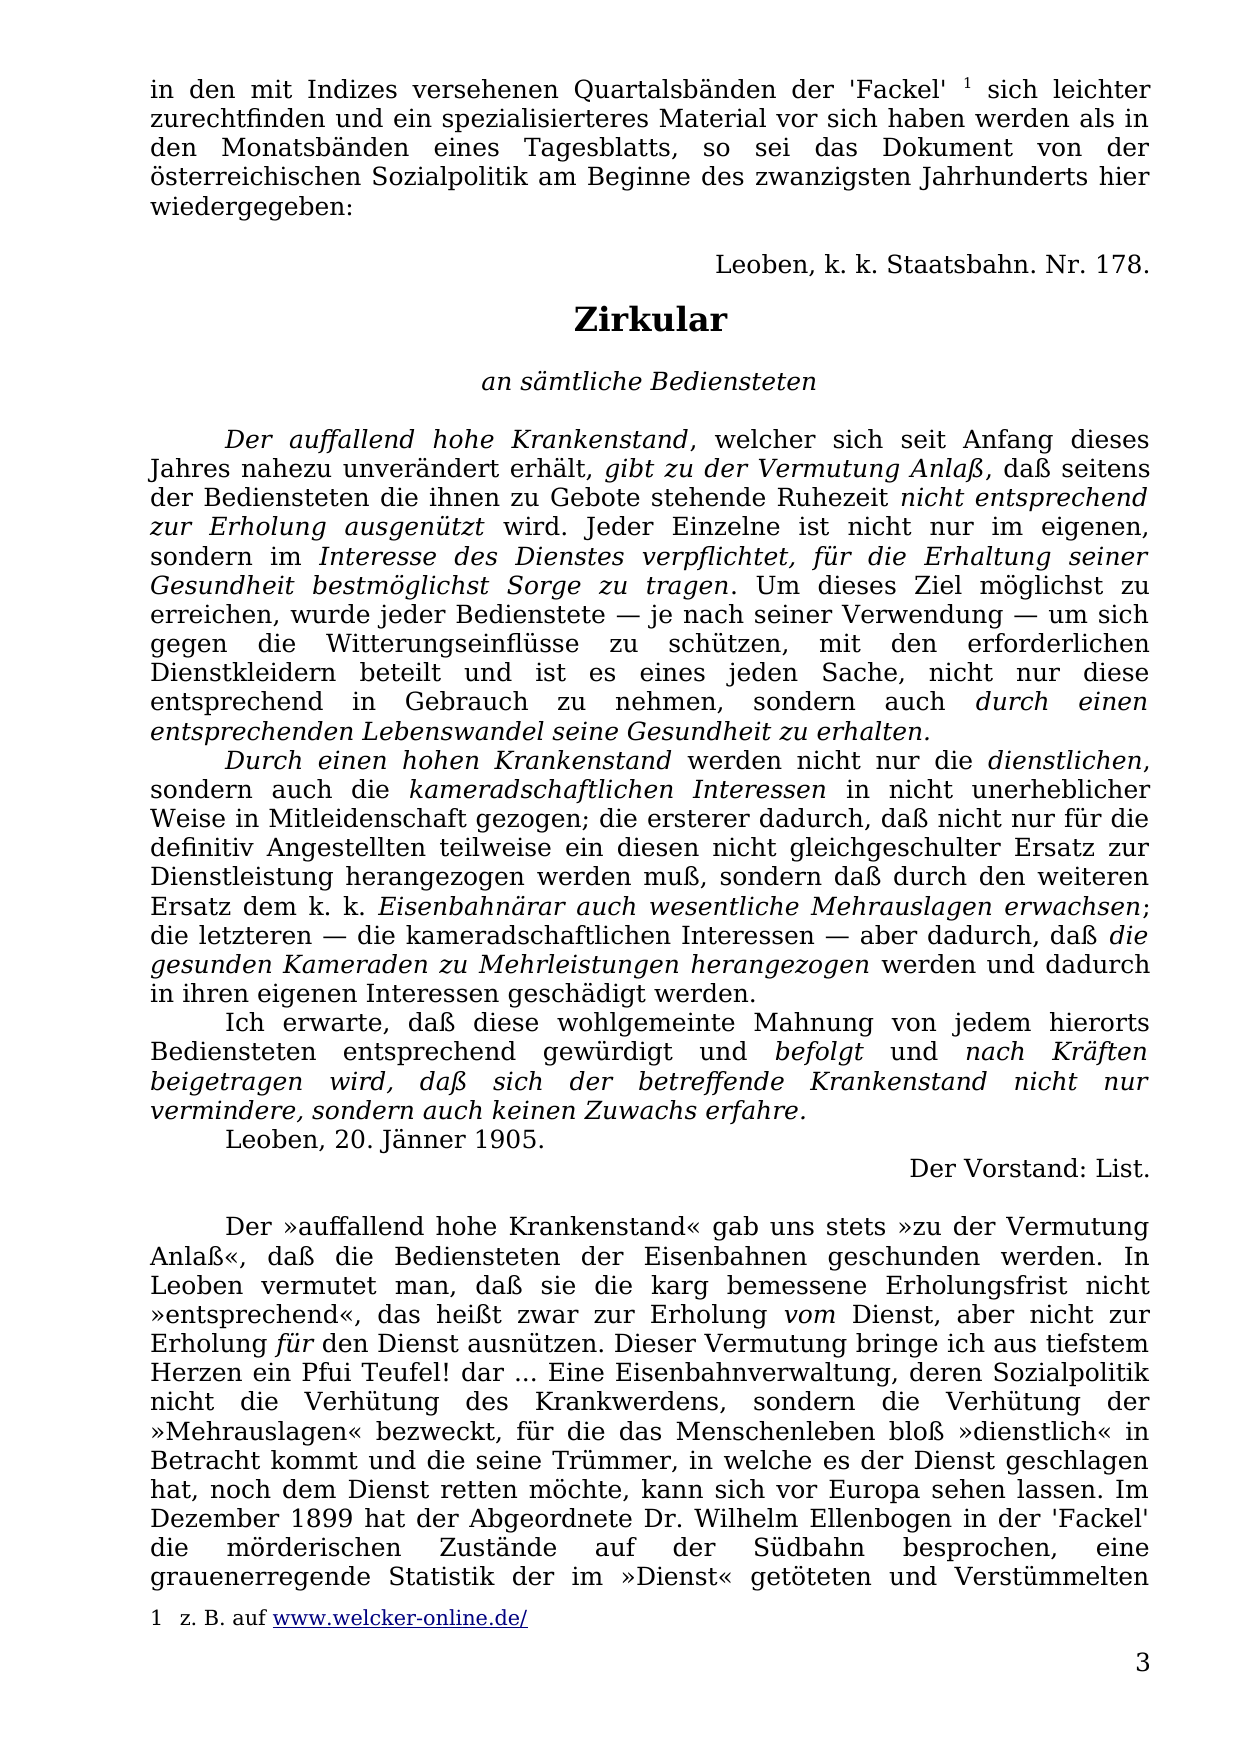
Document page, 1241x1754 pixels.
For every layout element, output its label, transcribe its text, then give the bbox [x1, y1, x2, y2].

text Leoben, k. k. Staatsbahn. Nr. 178. [150, 250, 1151, 279]
text in den mit Indizes versehenen Quartalsbänden der 'Fackel' sich leichter zurechtfinden und ein spezialisierteres Material vor sich haben werden als in den Monatsbänden eines Tagesblatts, so sei das Dokument von der österreichischen Sozialpolitik am Beginne des zwanzigsten Jahrhunderts hier wiedergegeben: [150, 75, 1151, 221]
text an sämtliche Bediensteten [150, 339, 1151, 396]
text z. B. auf www.welcker-online.de/ [150, 1606, 1151, 1631]
text Der »auffallend hohe Krankenstand« gab uns stets »zu der Vermutung Anlaß«, daß die Bediensteten der Eisenbahnen geschunden werden. In Leoben vermutet man, daß sie die karg bemessene Erholungsfrist nicht »entsprechend«, das heißt zwar zur Erholung vom Dienst, aber nicht zur Erholung für den Dienst ausnützen. Dieser Vermutung bringe ich aus tiefstem Herzen ein Pfui Teufel! dar ... Eine Eisenbahnverwaltung, deren Sozialpolitik nicht die Verhütung des Krankwerdens, sondern die Verhütung der »Mehrauslagen« bezweckt, für die das Menschenleben bloß »dienstlich« in Betracht kommt und die seine Trümmer, in welche es der Dienst geschlagen hat, noch dem Dienst retten möchte, kann sich vor Europa sehen lassen. Im Dezember 1899 hat der Abgeordnete Dr. Wilhelm Ellenbogen in der 'Fackel' die mörderischen Zustände auf der Südbahn besprochen, eine grauenerregende Statistik der im »Dienst« getöteten und Verstümmelten [150, 1212, 1151, 1592]
text Zirkular [150, 279, 1151, 339]
text Der auffallend hohe Krankenstand, welcher sich seit Anfang dieses Jahres nahezu unverändert erhält, gibt zu der Vermutung Anlaß, daß seitens der Bediensteten die ihnen zu Gebote stehende Ruhezeit nicht entsprechend zur Erholung ausgenützt wird. Jeder Einzelne ist nicht nur im eigenen, sondern im Interesse des Dienstes verpflichtet, für die Erhaltung seiner Gesundheit bestmöglichst Sorge zu tragen. Um dieses Ziel möglichst zu erreichen, wurde jeder Bedienstete — je nach seiner Verwendung — um sich gegen die Witterungseinflüsse zu schützen, mit den erforderlichen Dienstkleidern beteilt und ist es eines jeden Sache, nicht nur diese entsprechend in Gebrauch zu nehmen, sondern auch durch einen entsprechenden Lebenswandel seine Gesundheit zu erhalten. [150, 425, 1151, 746]
text Der Vorstand: List. [150, 1154, 1151, 1183]
text Leoben, 20. Jänner 1905. [150, 1125, 1151, 1154]
text Ich erwarte, daß diese wohlgemeinte Mahnung von jedem hierorts Bediensteten entsprechend gewürdigt und befolgt und nach Kräften beigetragen wird, daß sich der betreffende Krankenstand nicht nur vermindere, sondern auch keinen Zuwachs erfahre. [150, 1008, 1151, 1125]
text Durch einen hohen Krankenstand werden nicht nur die dienstlichen, sondern auch die kameradschaftlichen Interessen in nicht unerheblicher Weise in Mitleidenschaft gezogen; die ersterer dadurch, daß nicht nur für die definitiv Angestellten teilweise ein diesen nicht gleichgeschulter Ersatz zur Dienstleistung herangezogen werden muß, sondern daß durch den weiteren Ersatz dem k. k. Eisenbahnärar auch wesentliche Mehrauslagen erwachsen; die letzteren — die kameradschaftlichen Interessen — aber dadurch, daß die gesunden Kameraden zu Mehrleistungen herangezogen werden und dadurch in ihren eigenen Interessen geschädigt werden. [150, 746, 1151, 1008]
